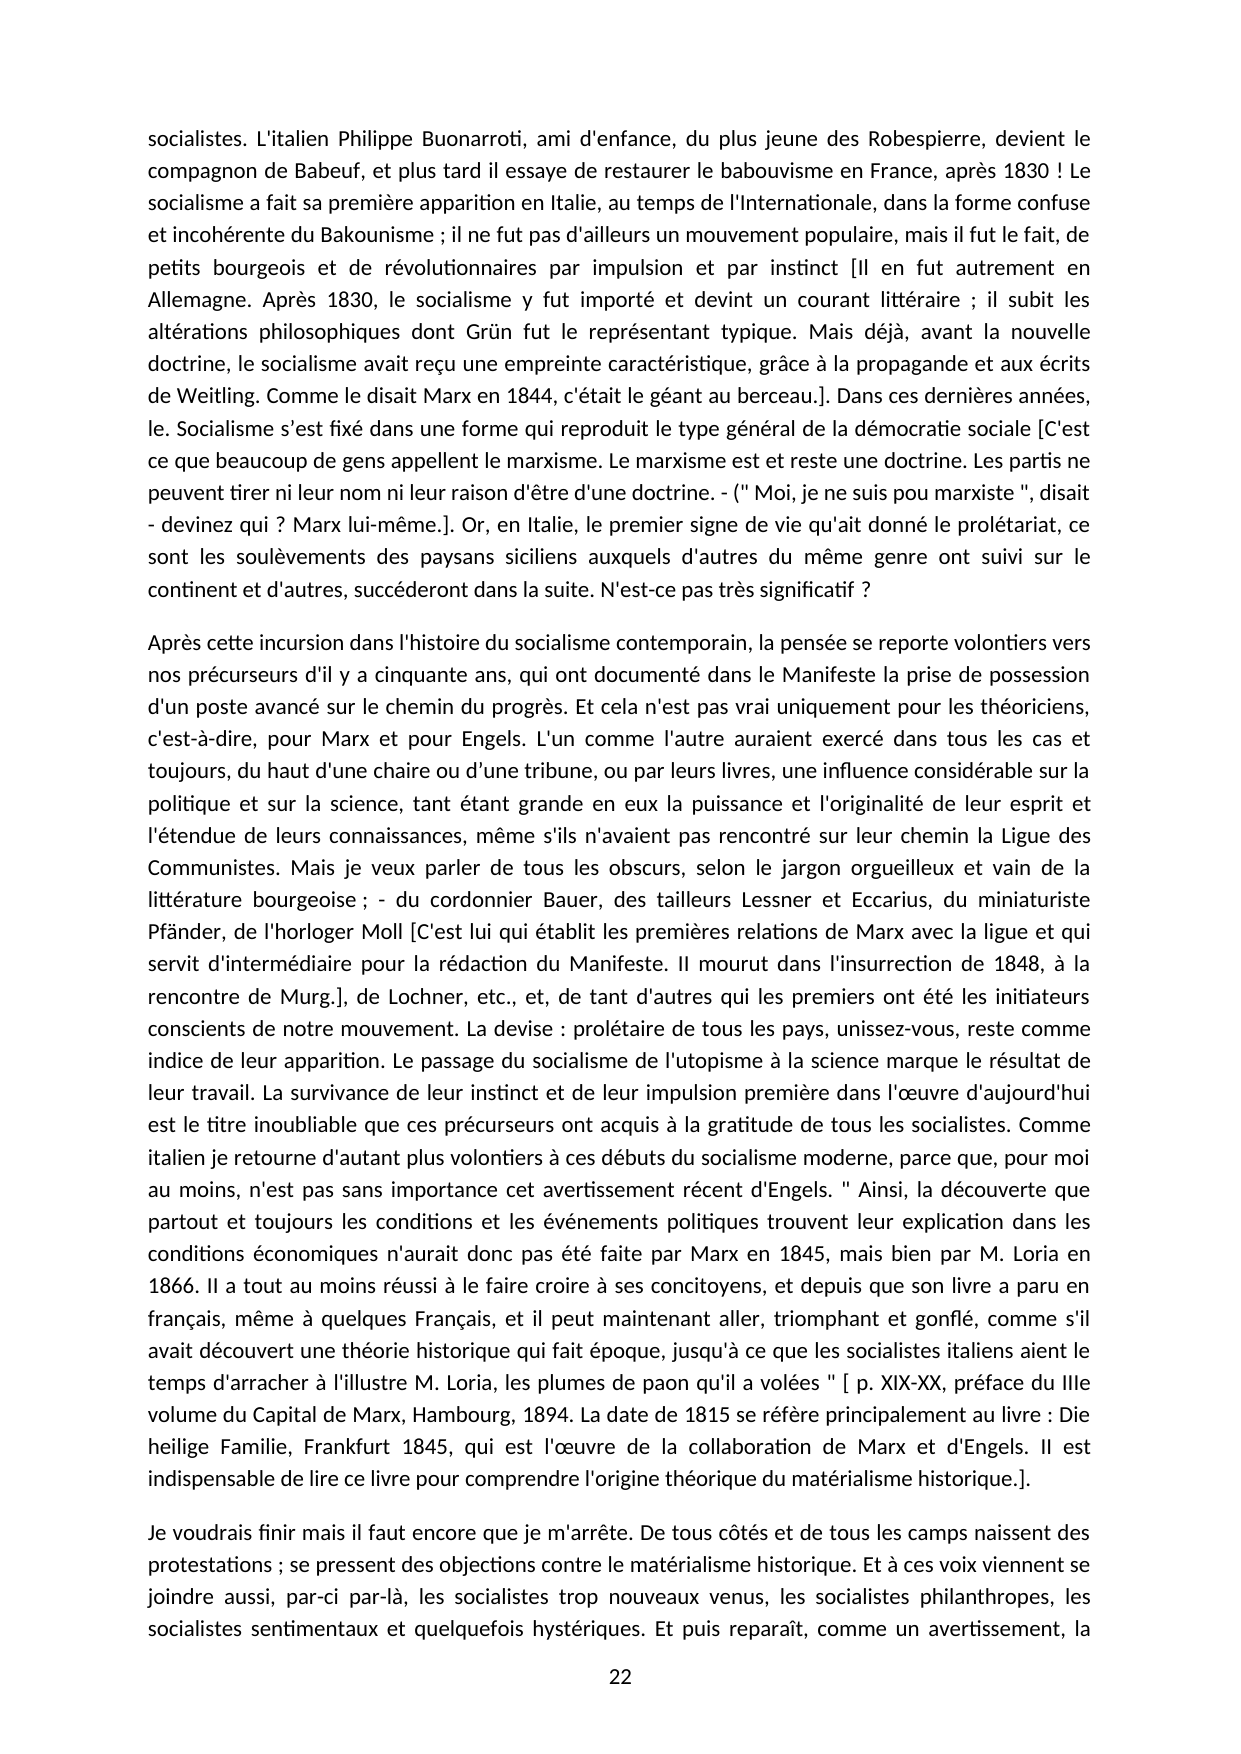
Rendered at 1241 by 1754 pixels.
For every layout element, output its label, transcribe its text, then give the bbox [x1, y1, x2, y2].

text socialistes. L'italien Philippe Buonarroti, ami d'enfance, du plus jeune des Robespierre, devient le compagnon de Babeuf, et plus tard il essaye de restaurer le babouvisme en France, après 1830 ! Le socialisme a fait sa première apparition en Italie, au temps de l'Internationale, dans la forme confuse et incohérente du Bakounisme ; il ne fut pas d'ailleurs un mouvement populaire, mais il fut le fait, de petits bourgeois et de révolutionnaires par impulsion et par instinct [Il en fut autrement en Allemagne. Après 1830, le socialisme y fut importé et devint un courant littéraire ; il subit les altérations philosophiques dont Grün fut le représentant typique. Mais déjà, avant la nouvelle doctrine, le socialisme avait reçu une empreinte caractéristique, grâce à la propagande et aux écrits de Weitling. Comme le disait Marx en 1844, c'était le géant au berceau.]. Dans ces dernières années, le. Socialisme s’est fixé dans une forme qui reproduit le type général de la démocratie sociale [C'est ce que beaucoup de gens appellent le marxisme. Le marxisme est et reste une doctrine. Les partis ne peuvent tirer ni leur nom ni leur raison d'être d'une doctrine. - (" Moi, je ne suis pou marxiste ", disait - devinez qui ? Marx lui-même.]. Or, en Italie, le premier signe de vie qu'ait donné le prolétariat, ce sont les soulèvements des paysans siciliens auxquels d'autres du même genre ont suivi sur le continent et d'autres, succéderont dans la suite. N'est-ce pas très significatif ? [148, 124, 1093, 603]
text Après cette incursion dans l'histoire du socialisme contemporain, la pensée se reporte volontiers vers nos précurseurs d'il y a cinquante ans, qui ont documenté dans le Manifeste la prise de possession d'un poste avancé sur le chemin du progrès. Et cela n'est pas vrai uniquement pour les théoriciens, c'est-à-dire, pour Marx et pour Engels. L'un comme l'autre auraient exercé dans tous les cas et toujours, du haut d'une chaire ou d’une tribune, ou par leurs livres, une influence considérable sur la politique et sur la science, tant étant grande en eux la puissance et l'originalité de leur esprit et l'étendue de leurs connaissances, même s'ils n'avaient pas rencontré sur leur chemin la Ligue des Communistes. Mais je veux parler de tous les obscurs, selon le jargon orgueilleux et vain de la littérature bourgeoise ; - du cordonnier Bauer, des tailleurs Lessner et Eccarius, du miniaturiste Pfänder, de l'horloger Moll [C'est lui qui établit les premières relations de Marx avec la ligue et qui servit d'intermédiaire pour la rédaction du Manifeste. II mourut dans l'insurrection de 1848, à la rencontre de Murg.], de Lochner, etc., et, de tant d'autres qui les premiers ont été les initiateurs conscients de notre mouvement. La devise : prolétaire de tous les pays, unissez-vous, reste comme indice de leur apparition. Le passage du socialisme de l'utopisme à la science marque le résultat de leur travail. La survivance de leur instinct et de leur impulsion première dans l'œuvre d'aujourd'hui est le titre inoubliable que ces précurseurs ont acquis à la gratitude de tous les socialistes. Comme italien je retourne d'autant plus volontiers à ces débuts du socialisme moderne, parce que, pour moi au moins, n'est pas sans importance cet avertissement récent d'Engels. " Ainsi, la découverte que partout et toujours les conditions et les événements politiques trouvent leur explication dans les conditions économiques n'aurait donc pas été faite par Marx en 1845, mais bien par M. Loria en 1866. II a tout au moins réussi à le faire croire à ses concitoyens, et depuis que son livre a paru en français, même à quelques Français, et il peut maintenant aller, triomphant et gonflé, comme s'il avait découvert une théorie historique qui fait époque, jusqu'à ce que les socialistes italiens aient le temps d'arracher à l'illustre M. Loria, les plumes de paon qu'il a volées " [ p. XIX-XX, préface du IIIe volume du Capital de Marx, Hambourg, 1894. La date de 1815 se réfère principalement au livre : Die heilige Familie, Frankfurt 1845, qui est l'œuvre de la collaboration de Marx et d'Engels. II est indispensable de lire ce livre pour comprendre l'origine théorique du matérialisme historique.]. [148, 628, 1093, 1493]
text Je voudrais finir mais il faut encore que je m'arrête. De tous côtés et de tous les camps naissent des protestations ; se pressent des objections contre le matérialisme historique. Et à ces voix viennent se joindre aussi, par-ci par-là, les socialistes trop nouveaux venus, les socialistes philanthropes, les socialistes sentimentaux et quelquefois hystériques. Et puis reparaît, comme un avertissement, la [148, 1518, 1093, 1642]
